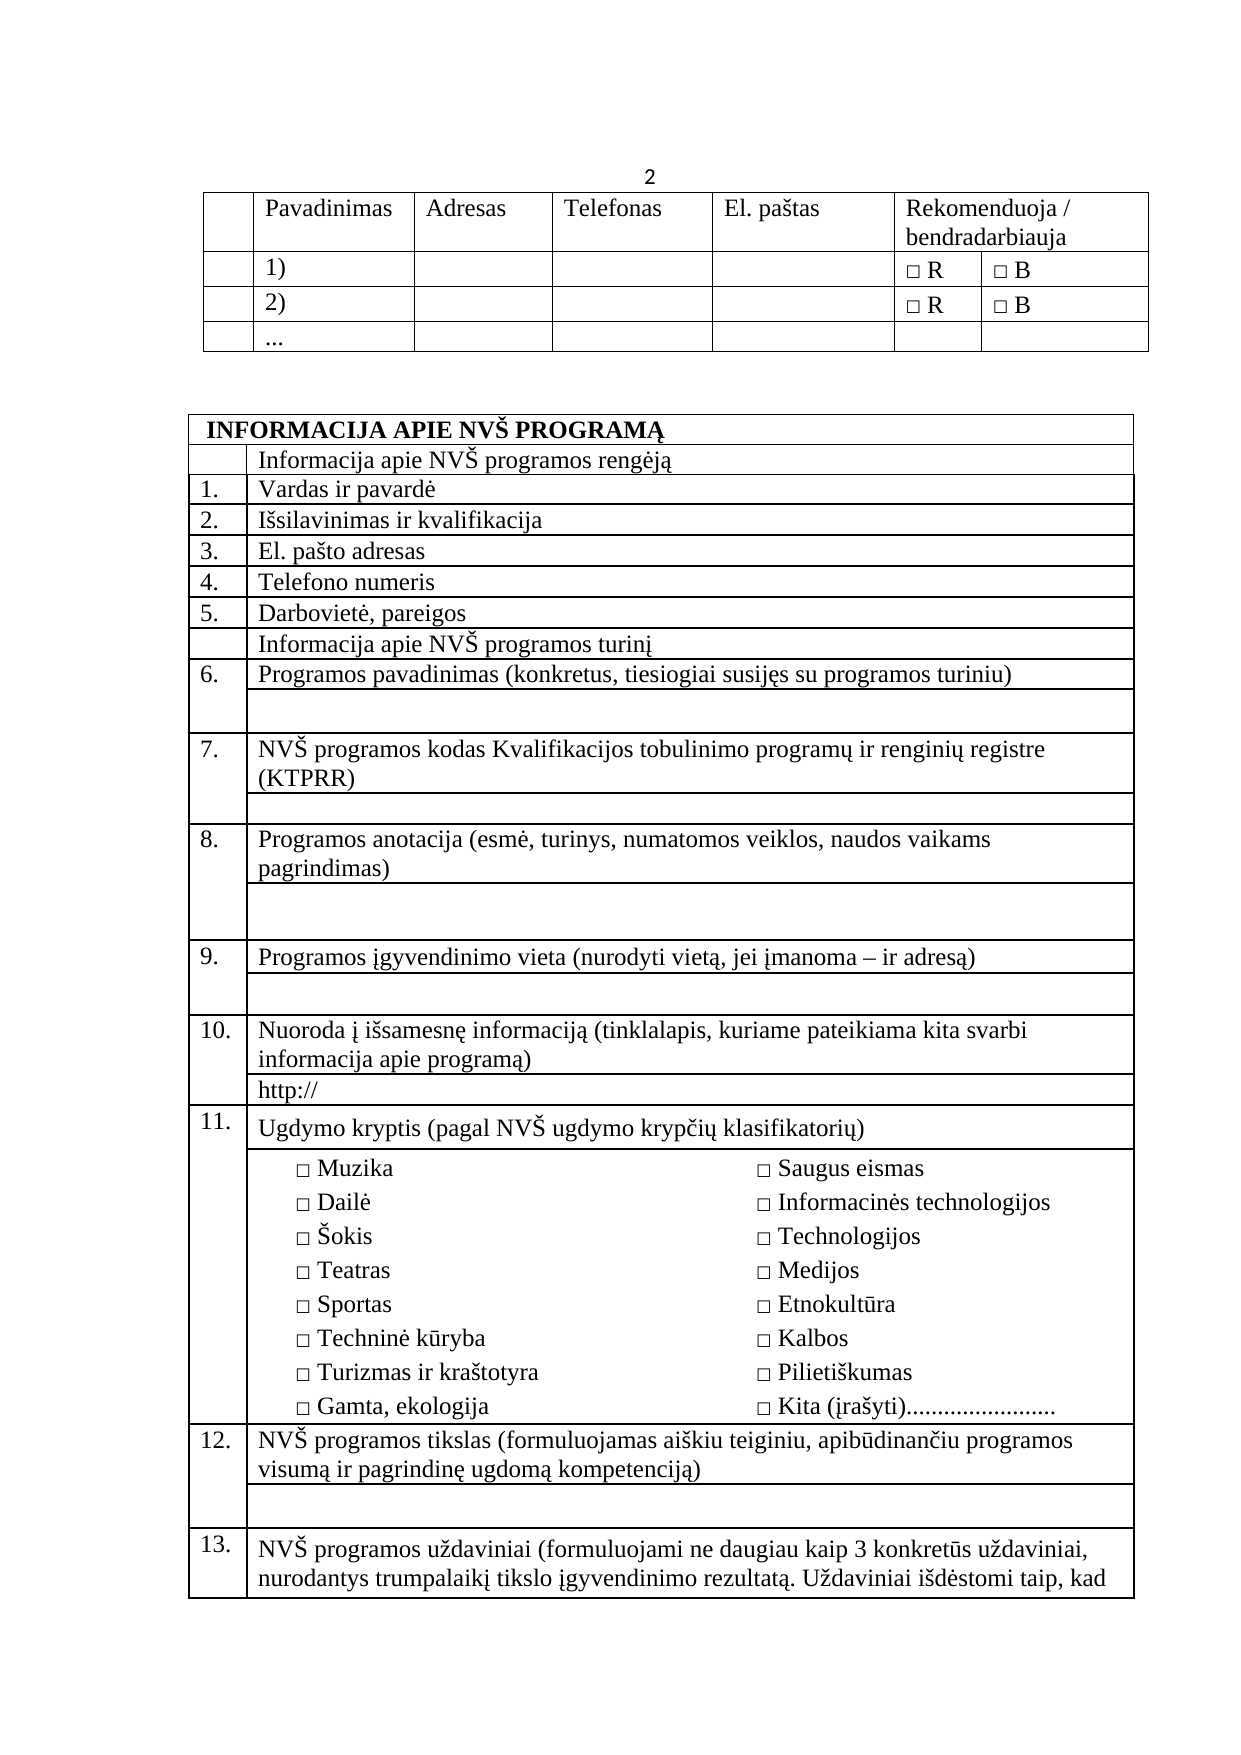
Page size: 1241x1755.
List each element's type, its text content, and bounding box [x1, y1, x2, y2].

table_cell [248, 690, 1133, 732]
table_cell 1) [254, 252, 414, 286]
table_cell 4. [190, 567, 246, 596]
table_cell http:// [248, 1075, 1133, 1104]
table_cell 12. [190, 1425, 246, 1527]
table_header INFORMACIJA APIE NVŠ PROGRAMĄ [189, 415, 1133, 444]
table_cell Programos anotacija (esmė, turinys, numatomos veiklos, naudos vaikams pagrindimas) [248, 825, 1133, 882]
table_cell [248, 884, 1133, 939]
table_cell Adresas [415, 193, 552, 251]
table_cell ☐ Muzika ☐ Dailė ☐ Šokis ☐ Teatras ☐ Sportas ☐ Techninė kūryba ☐ Turizmas ir kraštotyra ☐ Gamta, ekologija [248, 1150, 707, 1423]
table_cell 7. [190, 734, 246, 822]
table_cell [248, 974, 1133, 1013]
table_cell Telefonas [553, 193, 712, 251]
table_cell [713, 322, 894, 351]
table_cell Informacija apie NVŠ programos rengėją [247, 445, 1133, 473]
table_cell Ugdymo kryptis (pagal NVŠ ugdymo krypčių klasifikatorių) [248, 1106, 1133, 1148]
table_cell [248, 1485, 1133, 1527]
table_cell Informacija apie NVŠ programos turinį [248, 629, 1133, 657]
table_cell Nuoroda į išsamesnę informaciją (tinklalapis, kuriame pateikiama kita svarbi informacija apie programą) [248, 1016, 1133, 1073]
table_cell ☐ Saugus eismas ☐ Informacinės technologijos ☐ Technologijos ☐ Medijos ☐ Etnokultūra ☐ Kalbos ☐ Pilietiškumas ☐ Kita (įrašyti)........................ [708, 1150, 1133, 1423]
table_cell [190, 629, 246, 657]
table_cell ☐ B [982, 287, 1148, 321]
table_cell [553, 322, 712, 351]
table_cell [204, 193, 253, 251]
table_cell NVŠ programos uždaviniai (formuluojami ne daugiau kaip 3 konkretūs uždaviniai, nurodantys trumpalaikį tikslo įgyvendinimo rezultatą. Uždaviniai išdėstomi taip, kad [248, 1529, 1133, 1597]
table_cell Vardas ir pavardė [248, 475, 1133, 503]
table_cell [553, 287, 712, 321]
table_cell Programos įgyvendinimo vieta (nurodyti vietą, jei įmanoma – ir adresą) [248, 941, 1133, 972]
table_cell [189, 445, 246, 473]
table_cell 9. [190, 941, 246, 1013]
table_cell El. paštas [713, 193, 894, 251]
table_cell NVŠ programos kodas Kvalifikacijos tobulinimo programų ir renginių registre (KTPRR) [248, 734, 1133, 792]
table_cell Programos pavadinimas (konkretus, tiesiogiai susijęs su programos turiniu) [248, 660, 1133, 688]
table_cell NVŠ programos tikslas (formuluojamas aiškiu teiginiu, apibūdinančiu programos visumą ir pagrindinę ugdomą kompetenciją) [248, 1425, 1133, 1482]
table_cell [553, 252, 712, 286]
table_cell 10. [190, 1016, 246, 1104]
table_cell [415, 322, 552, 351]
table_cell 3. [190, 536, 246, 565]
table_cell 13. [190, 1529, 246, 1597]
table_cell ... [254, 322, 414, 351]
table_cell ☐ R [895, 252, 981, 286]
table_cell [713, 287, 894, 321]
table_cell 2. [190, 505, 246, 534]
table_cell Išsilavinimas ir kvalifikacija [248, 505, 1133, 534]
table_cell 11. [190, 1106, 246, 1423]
table_cell Pavadinimas [254, 193, 414, 251]
table_cell 6. [190, 660, 246, 732]
table_cell 8. [190, 825, 246, 939]
table_cell Telefono numeris [248, 567, 1133, 596]
table_cell 5. [190, 598, 246, 627]
table_cell 1. [190, 475, 246, 503]
table_cell [982, 322, 1148, 351]
table_cell [204, 322, 253, 351]
table_cell Darbovietė, pareigos [248, 598, 1133, 627]
table_cell [415, 252, 552, 286]
table_cell El. pašto adresas [248, 536, 1133, 565]
table_cell [713, 252, 894, 286]
table_cell ☐ B [982, 252, 1148, 286]
table_cell [204, 287, 253, 321]
table_cell [415, 287, 552, 321]
table_cell [248, 794, 1133, 822]
table_cell [895, 322, 981, 351]
table_cell 2) [254, 287, 414, 321]
table_cell Rekomenduoja / bendradarbiauja [895, 193, 1148, 251]
table_cell ☐ R [895, 287, 981, 321]
table_cell [204, 252, 253, 286]
